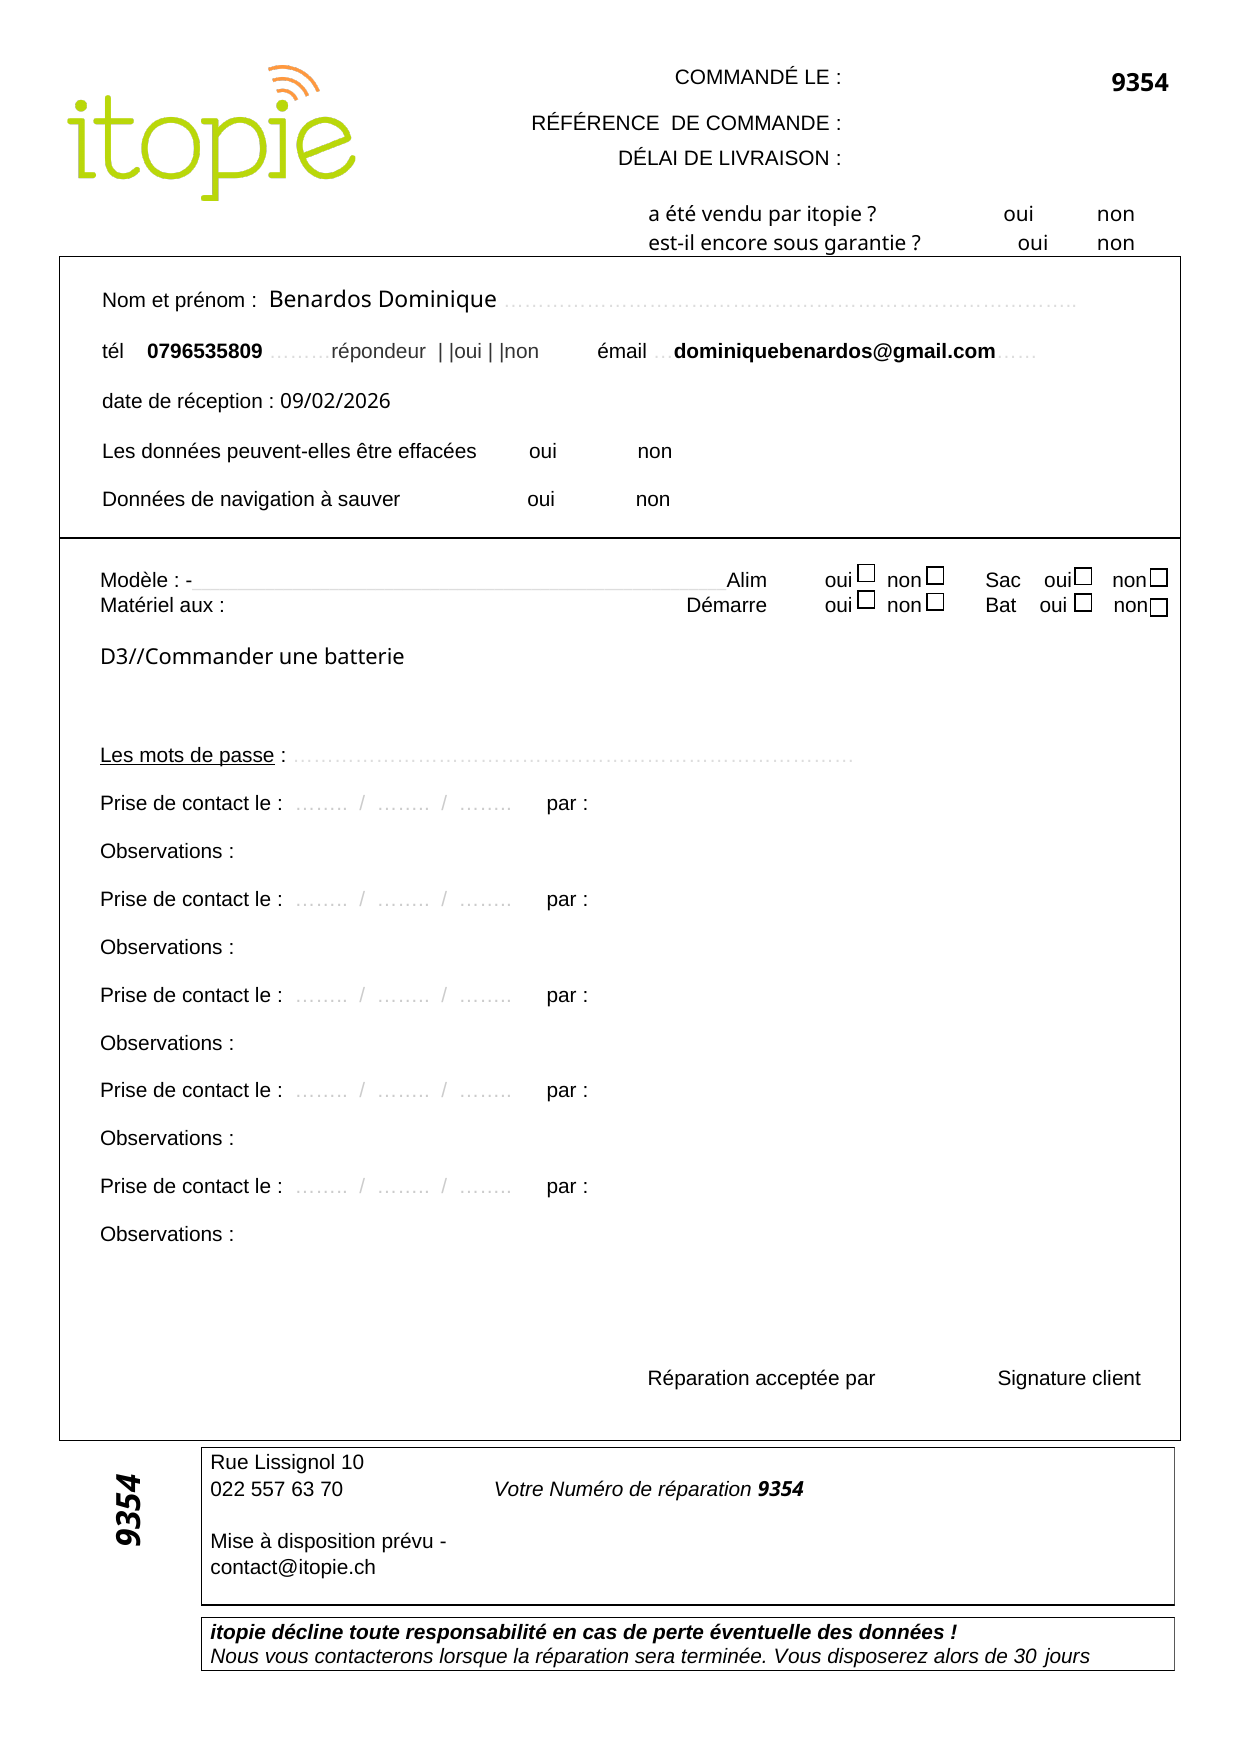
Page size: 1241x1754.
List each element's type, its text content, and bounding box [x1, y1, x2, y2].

text Prise de contact le : …….. / …….. / …….. par : [60, 788, 1180, 815]
table_header 9354 [847, 59, 1180, 104]
picture [67, 65, 356, 201]
text tél 0796535809 ………répondeur | |oui | |non émail …dominiquebenardos@gmail.com…… [60, 335, 1180, 362]
table_cell itopie décline toute responsabilité en cas de perte éventuelle des données ! Nous vous contacterons lorsque la réparation sera terminée. Vous disposerez alors de 30 jours [195, 1611, 1180, 1677]
table_cell [847, 105, 1180, 140]
text Les mots de passe : ……………………………………………………………………… [60, 740, 1180, 767]
text Modèle : - Alim oui non Sac oui non [60, 562, 856, 590]
text Nom et prénom : Benardos Dominique ……………………………………………………………………….. [60, 280, 1180, 314]
text D3//Commander une batterie [60, 638, 1180, 671]
text Observations : [60, 931, 1180, 958]
text Modèle : - Alim oui non Sac oui non [879, 562, 925, 590]
text Observations : [60, 1219, 1180, 1246]
text Prise de contact le : …….. / …….. / …….. par : [60, 1075, 1180, 1102]
text Réparation acceptée par Signature client [60, 1363, 1180, 1390]
table_cell DÉLAI DE LIVRAISON : [490, 140, 847, 175]
text Données de navigation à sauver oui non [60, 484, 1180, 511]
text est-il encore sous garantie ? oui non [59, 228, 1181, 256]
table_cell RÉFÉRENCE DE COMMANDE : [490, 105, 847, 140]
text Matériel aux : Démarre oui non Bat oui non [60, 590, 1180, 617]
table_header COMMANDÉ LE : [490, 59, 847, 104]
text Prise de contact le : …….. / …….. / …….. par : [60, 979, 1180, 1006]
text Les données peuvent-elles être effacées oui non [60, 436, 1180, 463]
text Observations : [60, 1123, 1180, 1150]
table_cell [847, 140, 1180, 175]
text Observations : [60, 1027, 1180, 1054]
text Modèle : - Alim oui non Sac oui non [948, 562, 1180, 590]
text date de réception : 09/02/2026 [60, 383, 1180, 415]
text Observations : [60, 836, 1180, 863]
text Prise de contact le : …….. / …….. / …….. par : [60, 1171, 1180, 1198]
table_header 9354 [59, 1441, 195, 1677]
text a été vendu par itopie ? oui non [59, 199, 1181, 228]
table_header Rue Lissignol 10 022 557 63 70 Votre Numéro de réparation 9354 Mise à disposition prévu - contact@itopie.ch [195, 1441, 1180, 1611]
text Prise de contact le : …….. / …….. / …….. par : [60, 883, 1180, 911]
